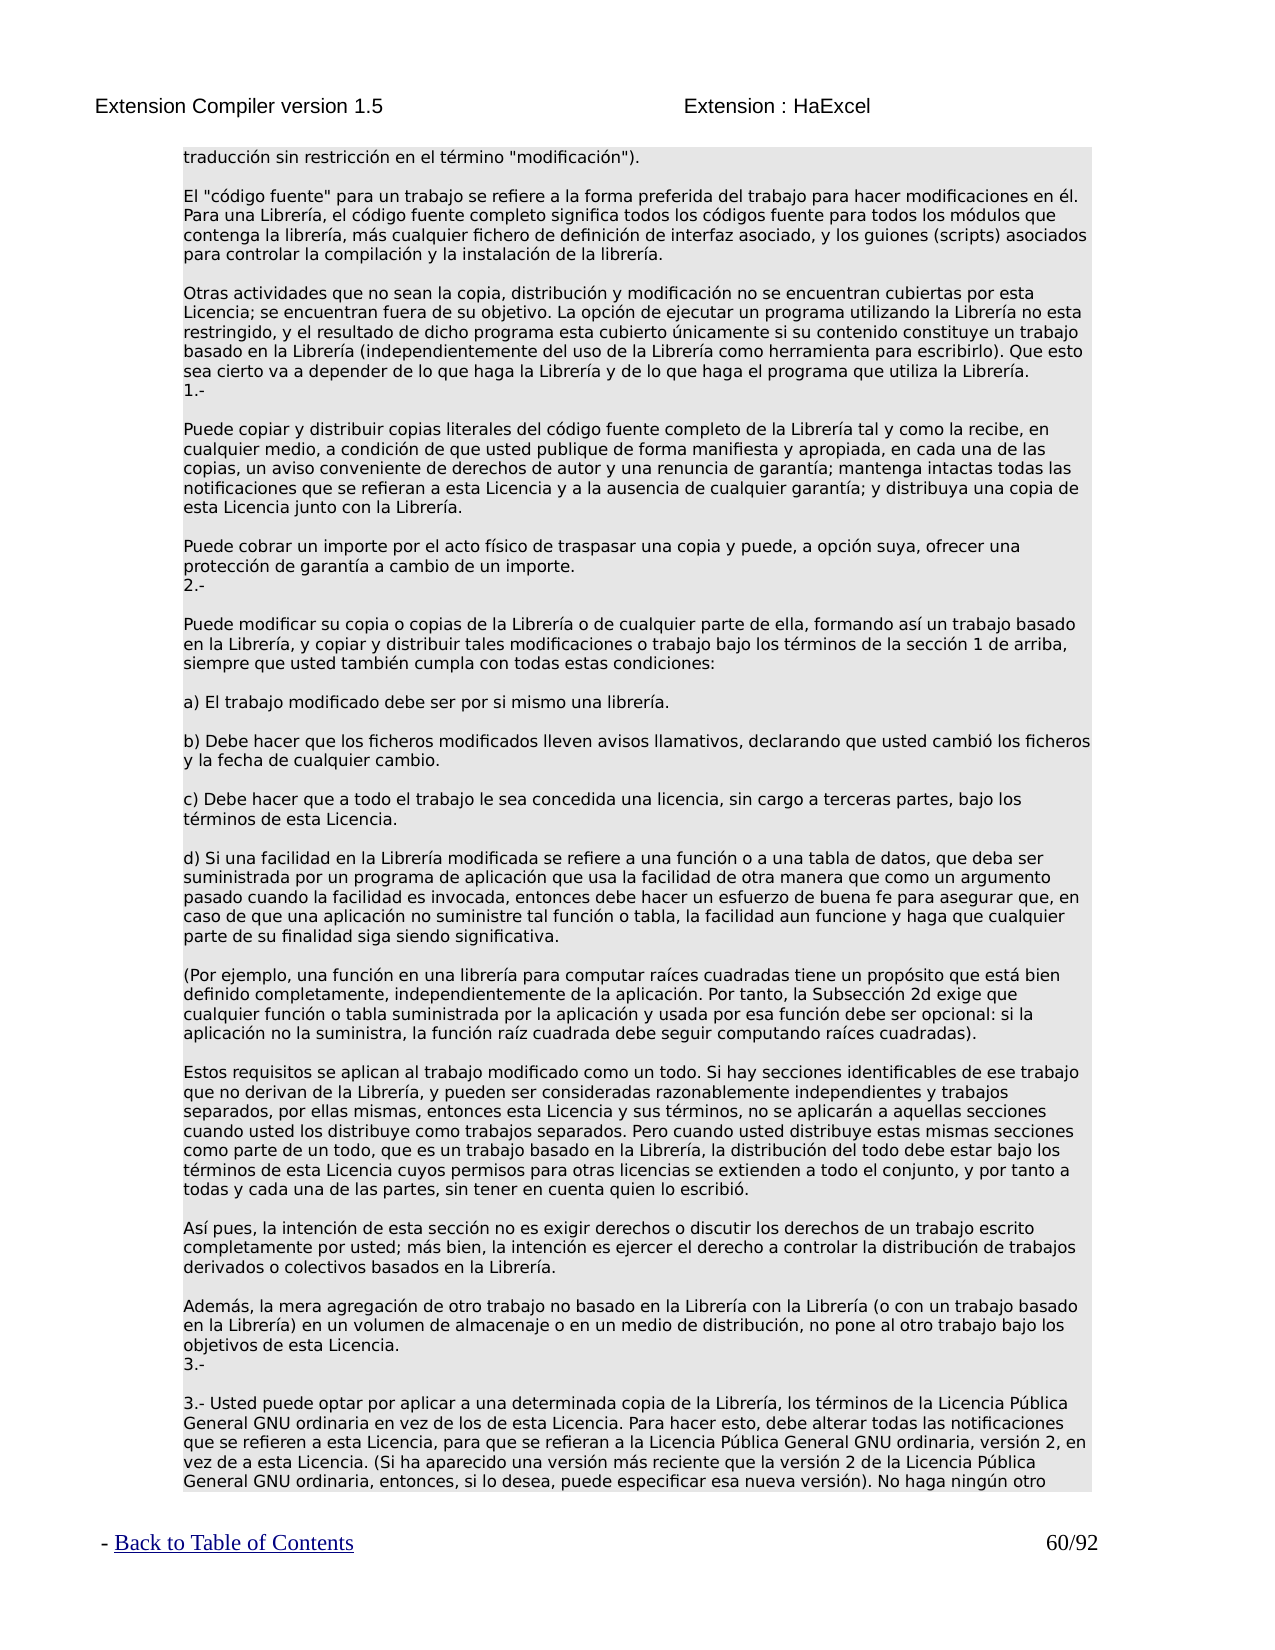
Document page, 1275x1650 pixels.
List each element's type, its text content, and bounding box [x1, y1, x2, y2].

text d) Si una facilidad en la Librería modificada se refiere a una función o a una tabla de datos, que deba ser suministrada por un programa de aplicación que usa la facilidad de otra manera que como un argumento pasado cuando la facilidad es invocada, entonces debe hacer un esfuerzo de buena fe para asegurar que, en caso de que una aplicación no suministre tal función o tabla, la facilidad aun funcione y haga que cualquier parte de su finalidad siga siendo significativa. [183, 849, 1092, 946]
text Puede copiar y distribuir copias literales del código fuente completo de la Librería tal y como la recibe, en cualquier medio, a condición de que usted publique de forma manifiesta y apropiada, en cada una de las copias, un aviso conveniente de derechos de autor y una renuncia de garantía; mantenga intactas todas las notificaciones que se refieran a esta Licencia y a la ausencia de cualquier garantía; y distribuya una copia de esta Licencia junto con la Librería. [183, 420, 1092, 518]
text (Por ejemplo, una función en una librería para computar raíces cuadradas tiene un propósito que está bien definido completamente, independientemente de la aplicación. Por tanto, la Subsección 2d exige que cualquier función o tabla suministrada por la aplicación y usada por esa función debe ser opcional: si la aplicación no la suministra, la función raíz cuadrada debe seguir computando raíces cuadradas). [183, 966, 1092, 1043]
text Otras actividades que no sean la copia, distribución y modificación no se encuentran cubiertas por esta Licencia; se encuentran fuera de su objetivo. La opción de ejecutar un programa utilizando la Librería no esta restringido, y el resultado de dicho programa esta cubierto únicamente si su contenido constituye un trabajo basado en la Librería (independientemente del uso de la Librería como herramienta para escribirlo). Que esto sea cierto va a depender de lo que haga la Librería y de lo que haga el programa que utiliza la Librería. [183, 284, 1092, 381]
text a) El trabajo modificado debe ser por si mismo una librería. [183, 693, 1092, 712]
text Estos requisitos se aplican al trabajo modificado como un todo. Si hay secciones identificables de ese trabajo que no derivan de la Librería, y pueden ser consideradas razonablemente independientes y trabajos separados, por ellas mismas, entonces esta Licencia y sus términos, no se aplicarán a aquellas secciones cuando usted los distribuye como trabajos separados. Pero cuando usted distribuye estas mismas secciones como parte de un todo, que es un trabajo basado en la Librería, la distribución del todo debe estar bajo los términos de esta Licencia cuyos permisos para otras licencias se extienden a todo el conjunto, y por tanto a todas y cada una de las partes, sin tener en cuenta quien lo escribió. [183, 1063, 1092, 1199]
text 3.- Usted puede optar por aplicar a una determinada copia de la Librería, los términos de la Licencia Pública General GNU ordinaria en vez de los de esta Licencia. Para hacer esto, debe alterar todas las notificaciones que se refieren a esta Licencia, para que se refieran a la Licencia Pública General GNU ordinaria, versión 2, en vez de a esta Licencia. (Si ha aparecido una versión más reciente que la versión 2 de la Licencia Pública General GNU ordinaria, entonces, si lo desea, puede especificar esa nueva versión). No haga ningún otro [183, 1394, 1092, 1492]
text 1.- [183, 381, 1092, 401]
text 2.- [183, 576, 1092, 596]
text Así pues, la intención de esta sección no es exigir derechos o discutir los derechos de un trabajo escrito completamente por usted; más bien, la intención es ejercer el derecho a controlar la distribución de trabajos derivados o colectivos basados en la Librería. [183, 1219, 1092, 1277]
text c) Debe hacer que a todo el trabajo le sea concedida una licencia, sin cargo a terceras partes, bajo los términos de esta Licencia. [183, 790, 1092, 829]
text Puede modificar su copia o copias de la Librería o de cualquier parte de ella, formando así un trabajo basado en la Librería, y copiar y distribuir tales modificaciones o trabajo bajo los términos de la sección 1 de arriba, siempre que usted también cumpla con todas estas condiciones: [183, 615, 1092, 673]
text 3.- [183, 1355, 1092, 1375]
text b) Debe hacer que los ficheros modificados lleven avisos llamativos, declarando que usted cambió los ficheros y la fecha de cualquier cambio. [183, 732, 1092, 771]
text El "código fuente" para un trabajo se refiere a la forma preferida del trabajo para hacer modificaciones en él. Para una Librería, el código fuente completo significa todos los códigos fuente para todos los módulos que contenga la librería, más cualquier fichero de definición de interfaz asociado, y los guiones (scripts) asociados para controlar la compilación y la instalación de la librería. [183, 186, 1092, 264]
text Puede cobrar un importe por el acto físico de traspasar una copia y puede, a opción suya, ofrecer una protección de garantía a cambio de un importe. [183, 537, 1092, 576]
text Además, la mera agregación de otro trabajo no basado en la Librería con la Librería (o con un trabajo basado en la Librería) en un volumen de almacenaje o en un medio de distribución, no pone al otro trabajo bajo los objetivos de esta Licencia. [183, 1297, 1092, 1355]
text traducción sin restricción en el término "modificación"). [183, 147, 1092, 167]
